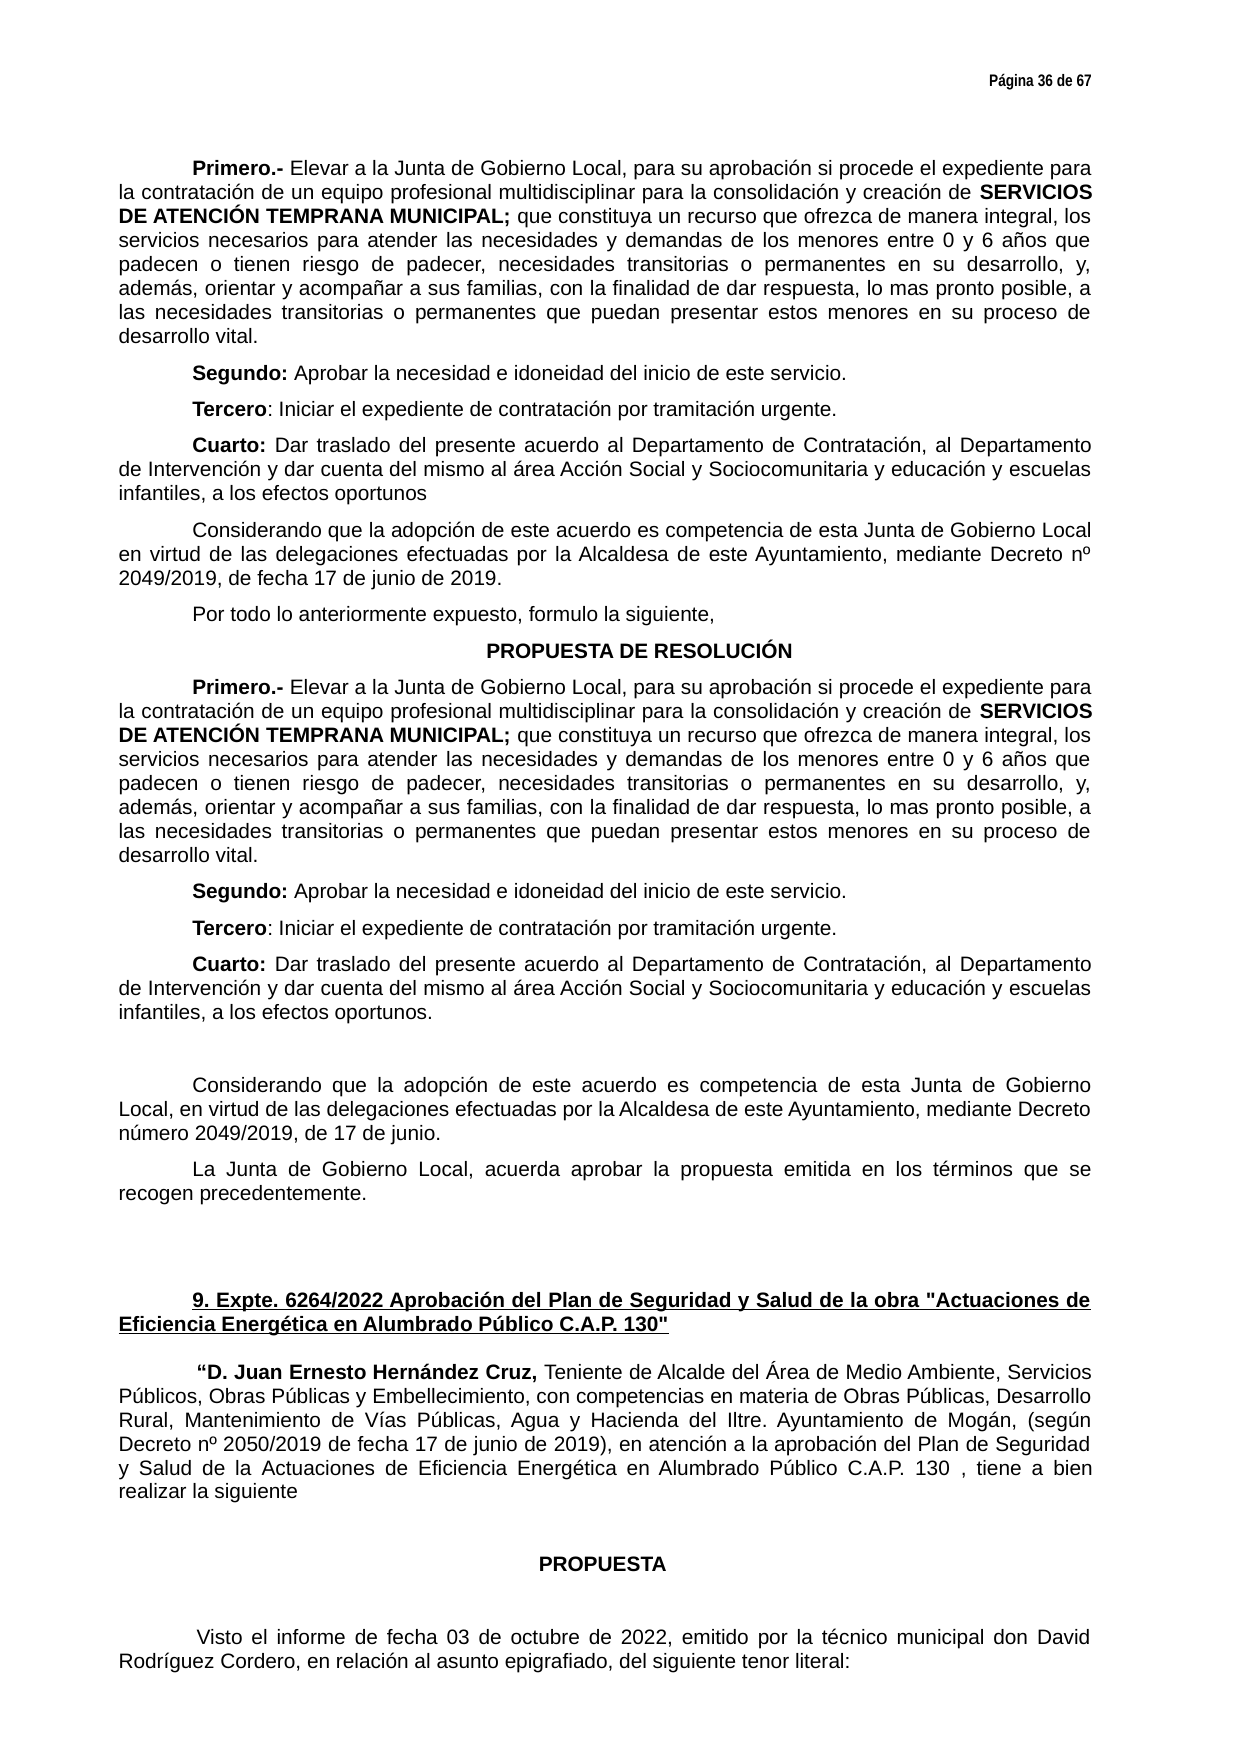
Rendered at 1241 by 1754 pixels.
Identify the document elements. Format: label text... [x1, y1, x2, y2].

text Cuarto: Dar traslado del presente acuerdo al Departamento de Contratación, al Departamento de Intervención y dar cuenta del mismo al área Acción Social y Sociocomunitaria y educación y escuelas infantiles, a los efectos oportunos [118, 433, 1092, 505]
text Tercero: Iniciar el expediente de contratación por tramitación urgente. [118, 916, 1092, 939]
text La Junta de Gobierno Local, acuerda aprobar la propuesta emitida en los términos que se recogen precedentemente. [118, 1156, 1092, 1204]
text Por todo lo anteriormente expuesto, formulo la siguiente, [118, 602, 1092, 626]
text 9. Expte. 6264/2022 Aprobación del Plan de Seguridad y Salud de la obra "Actuaciones de Eficiencia Energética en Alumbrado Público C.A.P. 130" [118, 1288, 1092, 1336]
text Primero.- Elevar a la Junta de Gobierno Local, para su aprobación si procede el expediente para la contratación de un equipo profesional multidisciplinar para la consolidación y creación de SERVICIOS DE ATENCIÓN TEMPRANA MUNICIPAL; que constituya un recurso que ofrezca de manera integral, los servicios necesarios para atender las necesidades y demandas de los menores entre 0 y 6 años que padecen o tienen riesgo de padecer, necesidades transitorias o permanentes en su desarrollo, y, además, orientar y acompañar a sus familias, con la finalidad de dar respuesta, lo mas pronto posible, a las necesidades transitorias o permanentes que puedan presentar estos menores en su proceso de desarrollo vital. [118, 156, 1092, 348]
text “D. Juan Ernesto Hernández Cruz, Teniente de Alcalde del Área de Medio Ambiente, Servicios Públicos, Obras Públicas y Embellecimiento, con competencias en materia de Obras Públicas, Desarrollo Rural, Mantenimiento de Vías Públicas, Agua y Hacienda del Iltre. Ayuntamiento de Mogán, (según Decreto nº 2050/2019 de fecha 17 de junio de 2019), en atención a la aprobación del Plan de Seguridad y Salud de la Actuaciones de Eficiencia Energética en Alumbrado Público C.A.P. 130 , tiene a bien realizar la siguiente [118, 1359, 1092, 1503]
text PROPUESTA [118, 1552, 1092, 1576]
text Considerando que la adopción de este acuerdo es competencia de esta Junta de Gobierno Local en virtud de las delegaciones efectuadas por la Alcaldesa de este Ayuntamiento, mediante Decreto nº 2049/2019, de fecha 17 de junio de 2019. [118, 518, 1092, 589]
text Primero.- Elevar a la Junta de Gobierno Local, para su aprobación si procede el expediente para la contratación de un equipo profesional multidisciplinar para la consolidación y creación de SERVICIOS DE ATENCIÓN TEMPRANA MUNICIPAL; que constituya un recurso que ofrezca de manera integral, los servicios necesarios para atender las necesidades y demandas de los menores entre 0 y 6 años que padecen o tienen riesgo de padecer, necesidades transitorias o permanentes en su desarrollo, y, además, orientar y acompañar a sus familias, con la finalidad de dar respuesta, lo mas pronto posible, a las necesidades transitorias o permanentes que puedan presentar estos menores en su proceso de desarrollo vital. [118, 675, 1092, 867]
text Considerando que la adopción de este acuerdo es competencia de esta Junta de Gobierno Local, en virtud de las delegaciones efectuadas por la Alcaldesa de este Ayuntamiento, mediante Decreto número 2049/2019, de 17 de junio. [118, 1073, 1092, 1145]
text PROPUESTA DE RESOLUCIÓN [118, 638, 1092, 662]
text Segundo: Aprobar la necesidad e idoneidad del inicio de este servicio. [118, 360, 1092, 384]
text Visto el informe de fecha 03 de octubre de 2022, emitido por la técnico municipal don David Rodríguez Cordero, en relación al asunto epigrafiado, del siguiente tenor literal: [118, 1625, 1092, 1673]
text Tercero: Iniciar el expediente de contratación por tramitación urgente. [118, 397, 1092, 421]
text Cuarto: Dar traslado del presente acuerdo al Departamento de Contratación, al Departamento de Intervención y dar cuenta del mismo al área Acción Social y Sociocomunitaria y educación y escuelas infantiles, a los efectos oportunos. [118, 952, 1092, 1024]
text Segundo: Aprobar la necesidad e idoneidad del inicio de este servicio. [118, 879, 1092, 903]
